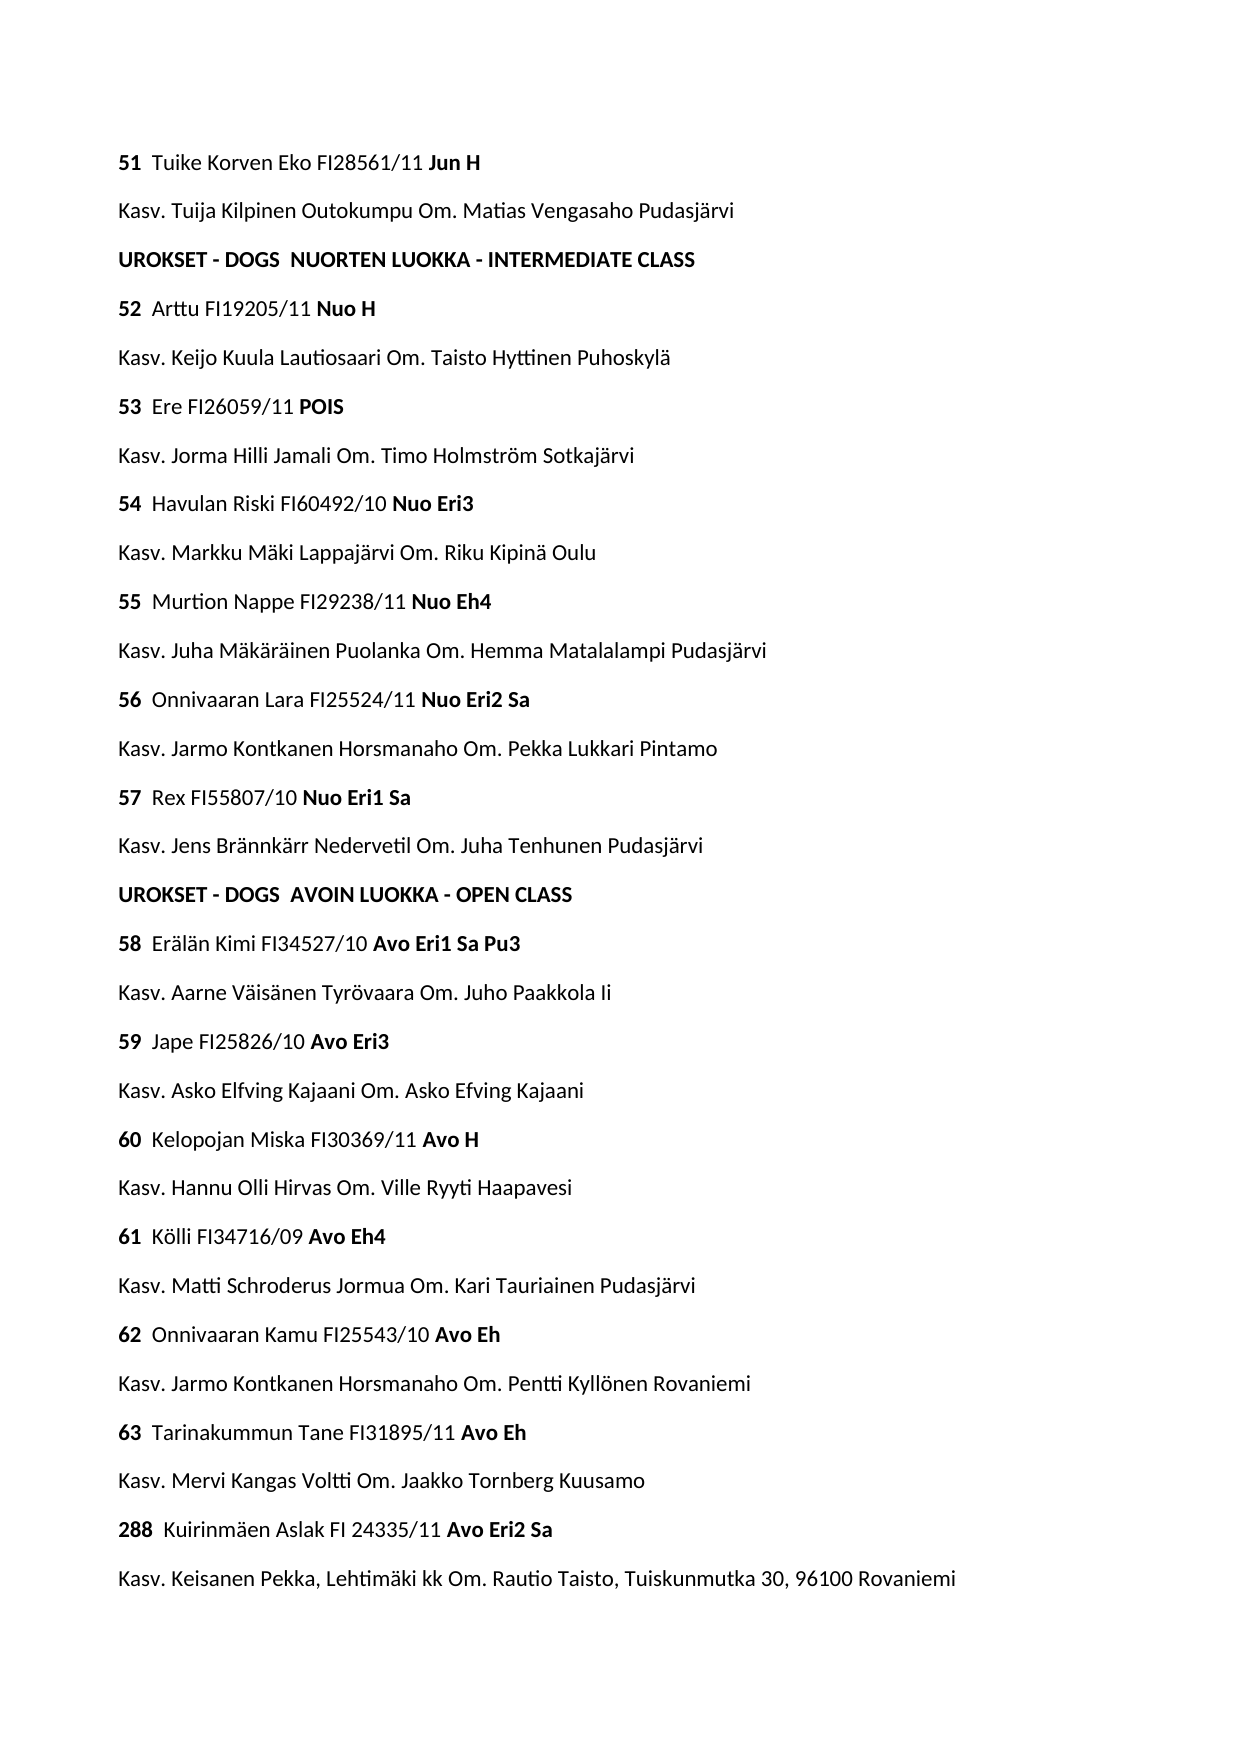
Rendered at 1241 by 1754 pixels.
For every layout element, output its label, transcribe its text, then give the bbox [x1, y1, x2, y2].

text UROKSET - DOGS AVOIN LUOKKA - OPEN CLASS [118, 880, 1122, 908]
text 56 Onnivaaran Lara FI25524/11 Nuo Eri2 Sa [118, 685, 1122, 713]
text Kasv. Jarmo Kontkanen Horsmanaho Om. Pentti Kyllönen Rovaniemi [118, 1369, 1122, 1397]
text UROKSET - DOGS NUORTEN LUOKKA - INTERMEDIATE CLASS [118, 245, 1122, 273]
text 51 Tuike Korven Eko FI28561/11 Jun H [118, 148, 1122, 176]
text Kasv. Asko Elfving Kajaani Om. Asko Efving Kajaani [118, 1076, 1122, 1104]
text 57 Rex FI55807/10 Nuo Eri1 Sa [118, 783, 1122, 811]
text 288 Kuirinmäen Aslak FI 24335/11 Avo Eri2 Sa [118, 1516, 1122, 1543]
text 53 Ere FI26059/11 POIS [118, 392, 1122, 420]
text Kasv. Mervi Kangas Voltti Om. Jaakko Tornberg Kuusamo [118, 1467, 1122, 1495]
text 52 Arttu FI19205/11 Nuo H [118, 294, 1122, 322]
text 54 Havulan Riski FI60492/10 Nuo Eri3 [118, 489, 1122, 518]
text Kasv. Juha Mäkäräinen Puolanka Om. Hemma Matalalampi Pudasjärvi [118, 636, 1122, 664]
text Kasv. Aarne Väisänen Tyrövaara Om. Juho Paakkola Ii [118, 978, 1122, 1006]
text 59 Jape FI25826/10 Avo Eri3 [118, 1027, 1122, 1055]
text 63 Tarinakummun Tane FI31895/11 Avo Eh [118, 1418, 1122, 1446]
text Kasv. Keisanen Pekka, Lehtimäki kk Om. Rautio Taisto, Tuiskunmutka 30, 96100 Rovaniemi [118, 1564, 1122, 1592]
text Kasv. Markku Mäki Lappajärvi Om. Riku Kipinä Oulu [118, 538, 1122, 566]
text Kasv. Jarmo Kontkanen Horsmanaho Om. Pekka Lukkari Pintamo [118, 734, 1122, 762]
text 58 Erälän Kimi FI34527/10 Avo Eri1 Sa Pu3 [118, 929, 1122, 957]
text 60 Kelopojan Miska FI30369/11 Avo H [118, 1125, 1122, 1153]
text Kasv. Jorma Hilli Jamali Om. Timo Holmström Sotkajärvi [118, 441, 1122, 469]
text Kasv. Matti Schroderus Jormua Om. Kari Tauriainen Pudasjärvi [118, 1271, 1122, 1299]
text Kasv. Keijo Kuula Lautiosaari Om. Taisto Hyttinen Puhoskylä [118, 343, 1122, 371]
text 55 Murtion Nappe FI29238/11 Nuo Eh4 [118, 587, 1122, 615]
text Kasv. Jens Brännkärr Nedervetil Om. Juha Tenhunen Pudasjärvi [118, 832, 1122, 859]
text 62 Onnivaaran Kamu FI25543/10 Avo Eh [118, 1320, 1122, 1348]
text 61 Kölli FI34716/09 Avo Eh4 [118, 1222, 1122, 1250]
text Kasv. Hannu Olli Hirvas Om. Ville Ryyti Haapavesi [118, 1173, 1122, 1202]
text Kasv. Tuija Kilpinen Outokumpu Om. Matias Vengasaho Pudasjärvi [118, 196, 1122, 224]
